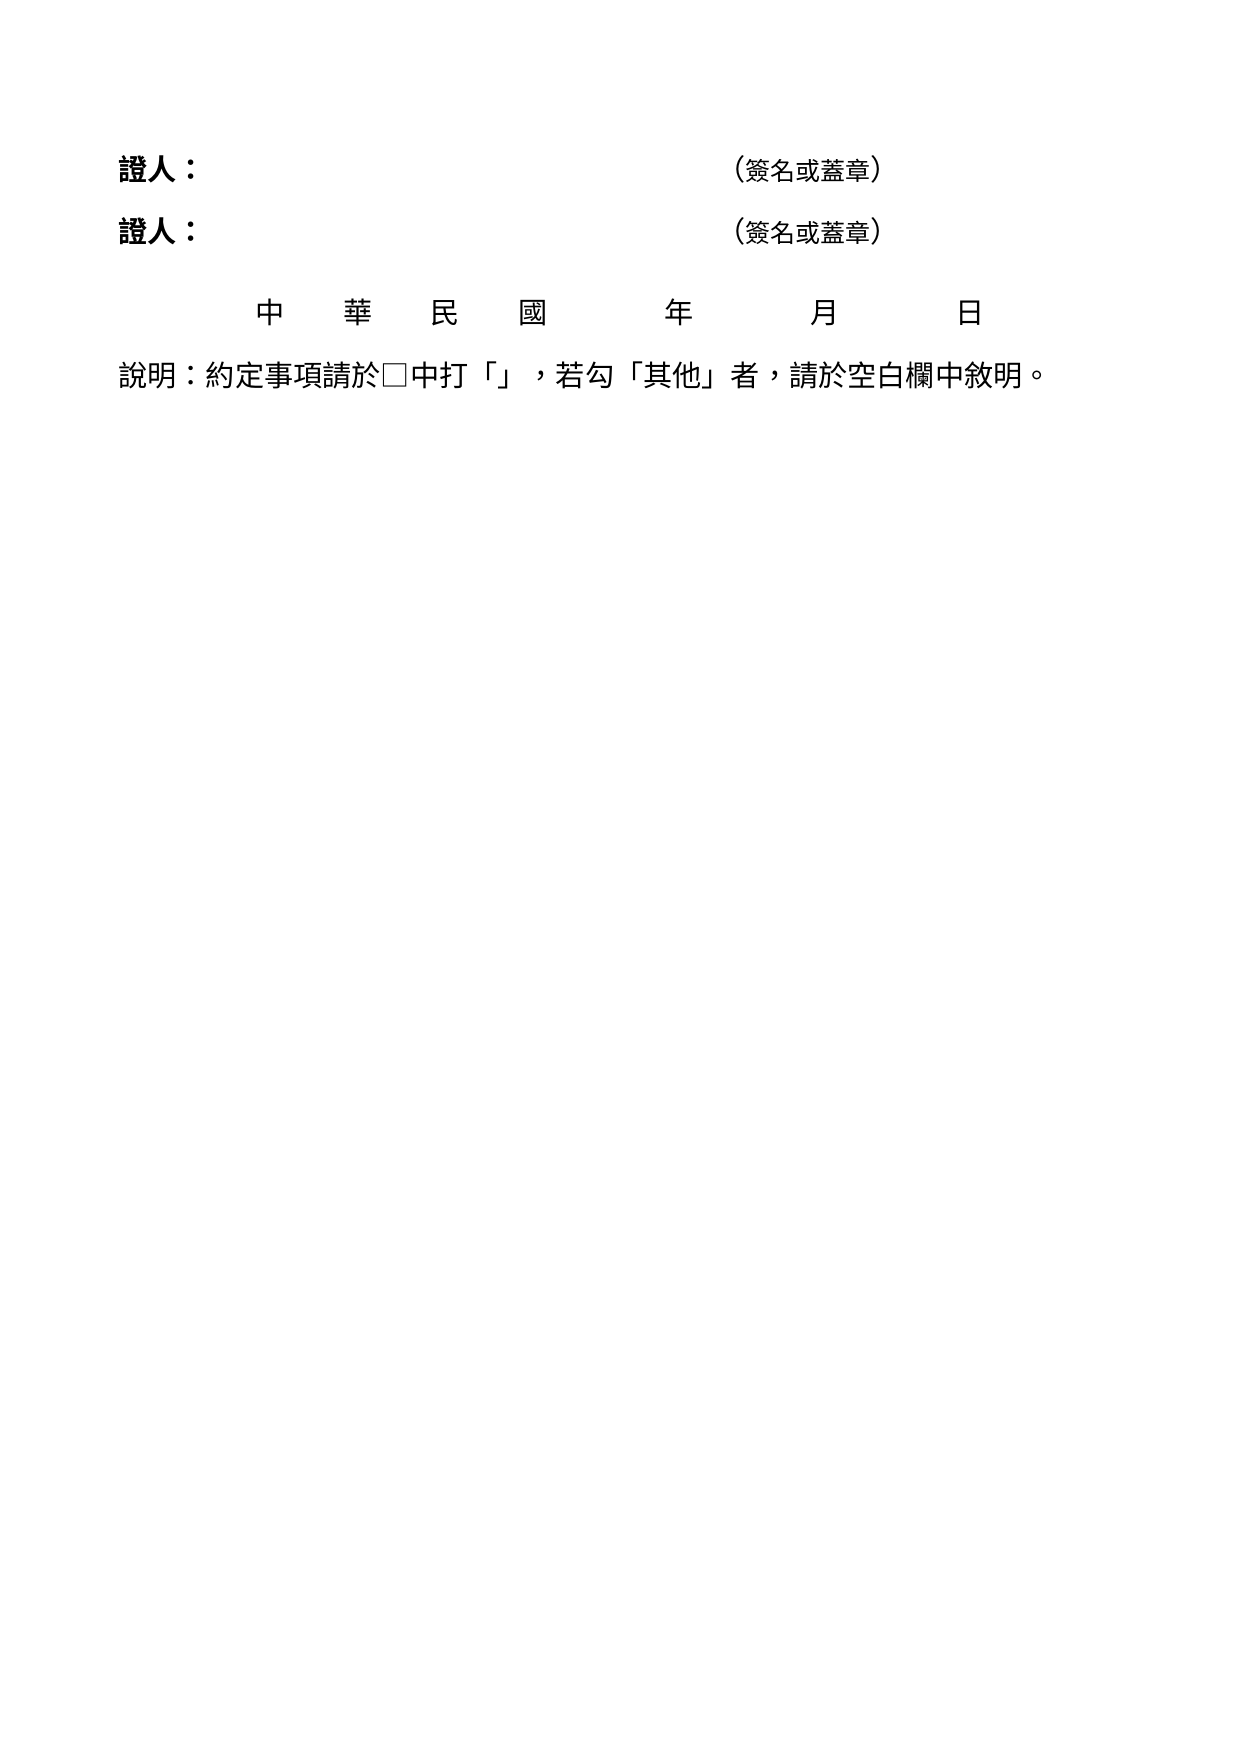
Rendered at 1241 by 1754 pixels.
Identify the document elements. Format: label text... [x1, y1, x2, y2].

text 說明：約定事項請於□中打「」，若勾「其他」者，請於空白欄中敘明。 [118, 332, 1122, 394]
text 證人： （簽名或蓋章） [118, 188, 1122, 251]
text 中 華 民 國 年 月 日 [118, 269, 1122, 332]
text 證人： （簽名或蓋章） [118, 126, 1122, 188]
